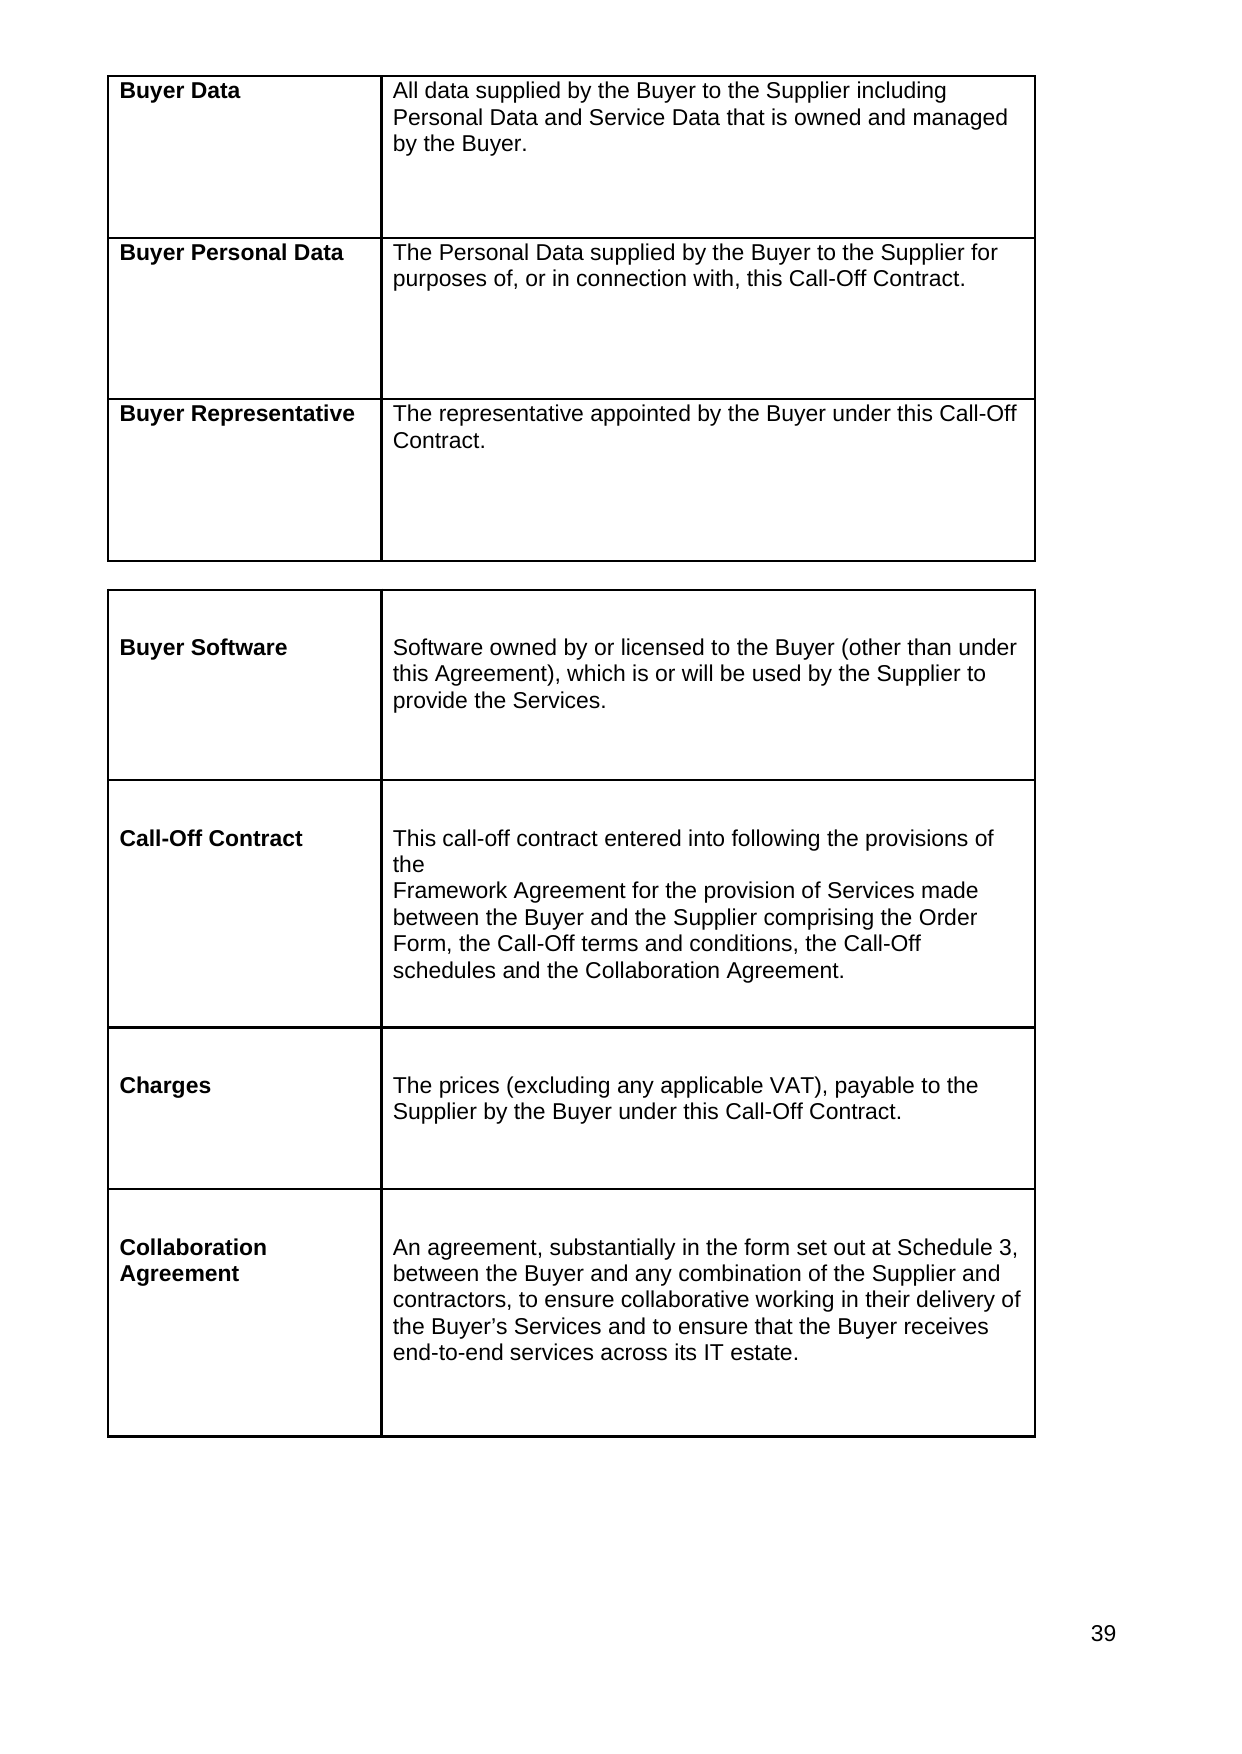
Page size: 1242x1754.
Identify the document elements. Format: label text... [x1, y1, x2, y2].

table_header Software owned by or licensed to the Buyer (other than under this Agreement), which is or will be used by the Supplier to provide the Services. [383, 591, 1034, 779]
table_cell Collaboration Agreement [109, 1190, 380, 1435]
table_cell Buyer Representative [109, 400, 380, 560]
table_cell The prices (excluding any applicable VAT), payable to the Supplier by the Buyer under this Call-Off Contract. [383, 1029, 1034, 1188]
table_cell Call-Off Contract [109, 781, 380, 1026]
table_cell Buyer Personal Data [109, 239, 380, 398]
table_cell This call-off contract entered into following the provisions of the Framework Agreement for the provision of Services made between the Buyer and the Supplier comprising the Order Form, the Call-Off terms and conditions, the Call-Off schedules and the Collaboration Agreement. [383, 781, 1034, 1026]
table_cell All data supplied by the Buyer to the Supplier including Personal Data and Service Data that is owned and managed by the Buyer. [383, 77, 1034, 237]
table_cell Charges [109, 1029, 380, 1188]
table_header Buyer Software [109, 591, 380, 779]
table_cell The representative appointed by the Buyer under this Call-Off Contract. [383, 400, 1034, 560]
table_cell Buyer Data [109, 77, 380, 237]
table_cell The Personal Data supplied by the Buyer to the Supplier for purposes of, or in connection with, this Call-Off Contract. [383, 239, 1034, 398]
table_cell An agreement, substantially in the form set out at Schedule 3, between the Buyer and any combination of the Supplier and contractors, to ensure collaborative working in their delivery of the Buyer’s Services and to ensure that the Buyer receives end-to-end services across its IT estate. [383, 1190, 1034, 1435]
